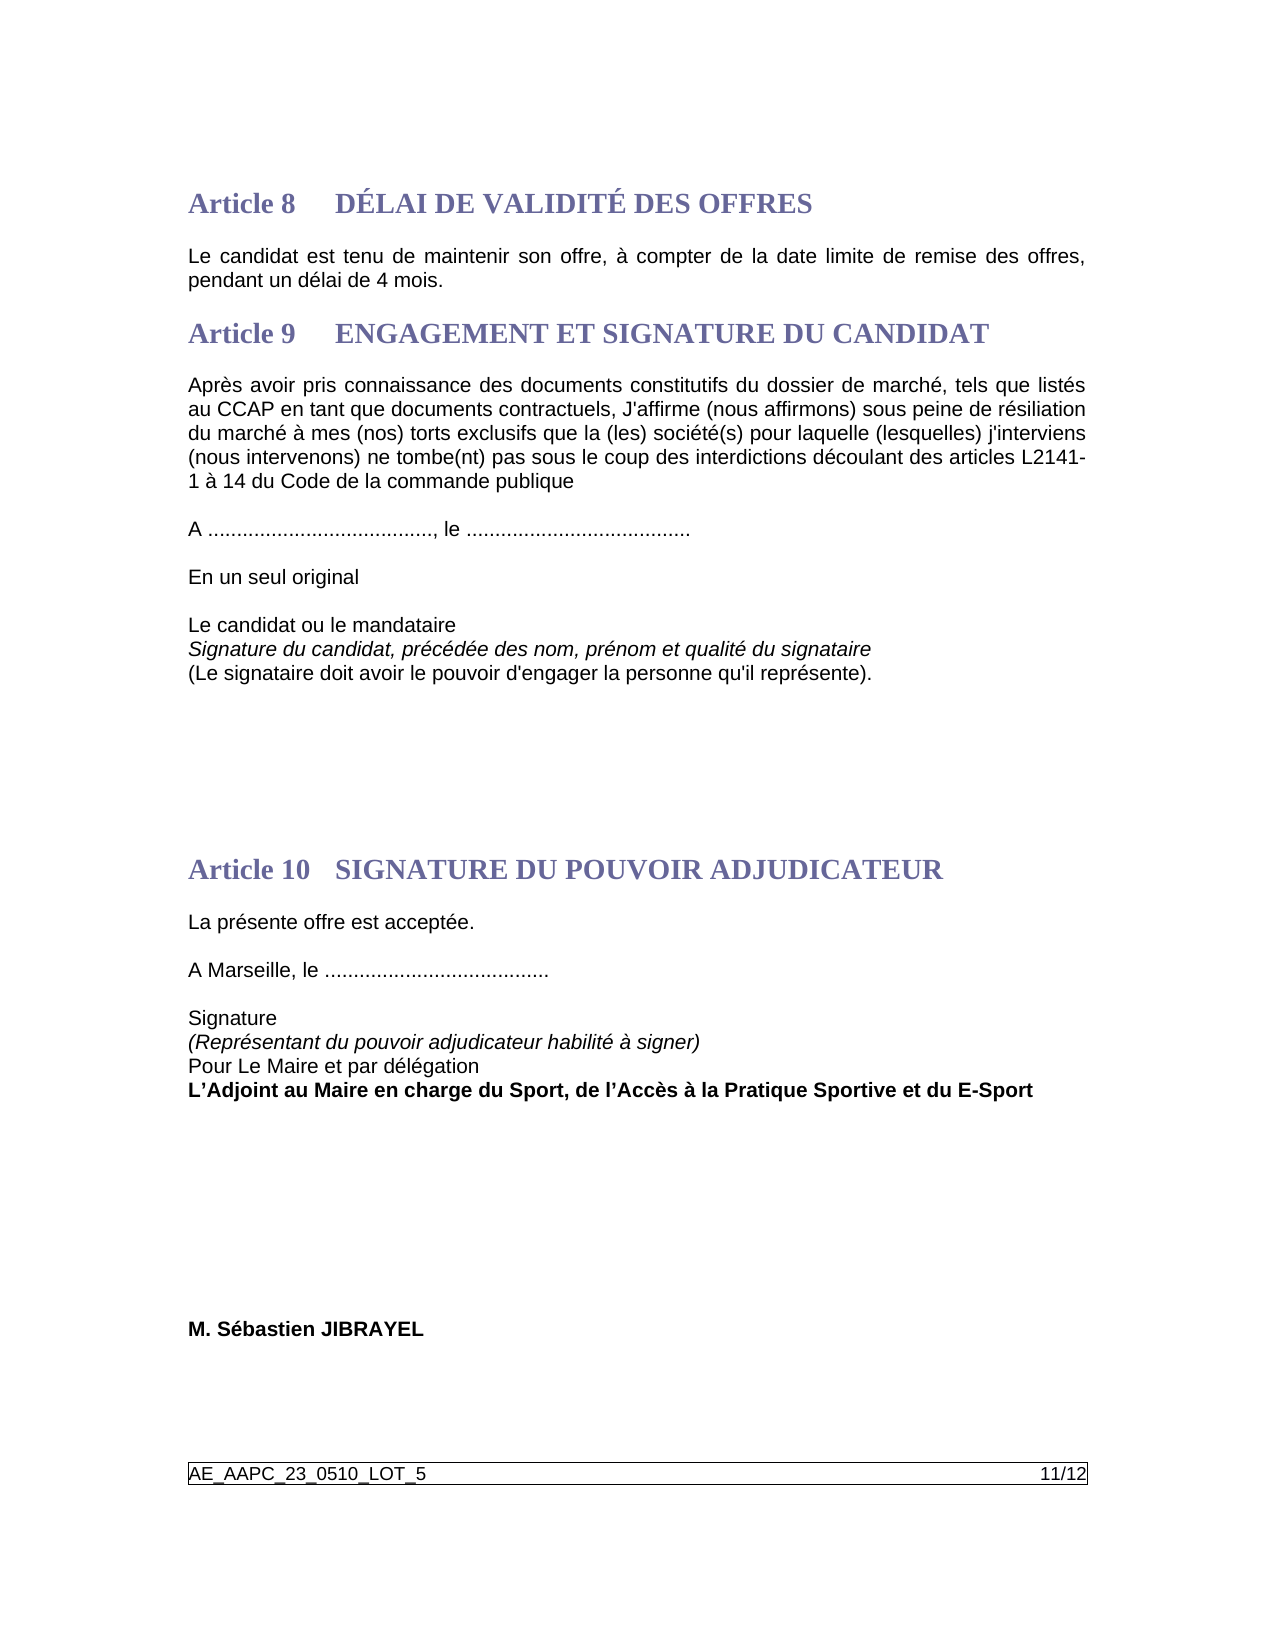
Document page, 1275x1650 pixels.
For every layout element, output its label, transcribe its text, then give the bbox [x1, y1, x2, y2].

text A ......................................., le ....................................... [188, 517, 1087, 541]
text Le candidat est tenu de maintenir son offre, à compter de la date limite de remise des offres, pendant un délai de 4 mois. [188, 244, 1087, 292]
text La présente offre est acceptée. [188, 910, 1087, 934]
text L’Adjoint au Maire en charge du Sport, de l’Accès à la Pratique Sportive et du E-Sport [188, 1078, 1087, 1102]
text Le candidat ou le mandataire [188, 613, 1087, 637]
text (Représentant du pouvoir adjudicateur habilité à signer) [188, 1030, 1087, 1054]
text Pour Le Maire et par délégation [188, 1054, 1087, 1078]
text M. Sébastien JIBRAYEL [188, 1317, 1087, 1341]
text (Le signataire doit avoir le pouvoir d'engager la personne qu'il représente). [188, 661, 1087, 685]
text Après avoir pris connaissance des documents constitutifs du dossier de marché, tels que listés au CCAP en tant que documents contractuels, J'affirme (nous affirmons) sous peine de résiliation du marché à mes (nos) torts exclusifs que la (les) société(s) pour laquelle (lesquelles) j'interviens (nous intervenons) ne tombe(nt) pas sous le coup des interdictions découlant des articles L2141-1 à 14 du Code de la commande publique [188, 373, 1087, 493]
text En un seul original [188, 565, 1087, 589]
subtitle SIGNATURE DU POUVOIR ADJUDICATEUR [188, 852, 1087, 886]
text Signature [188, 1006, 1087, 1030]
subtitle DÉLAI DE VALIDITÉ DES OFFRES [188, 186, 1087, 220]
subtitle ENGAGEMENT ET SIGNATURE DU CANDIDAT [188, 316, 1087, 349]
text Signature du candidat, précédée des nom, prénom et qualité du signataire [188, 637, 1087, 661]
text A Marseille, le ....................................... [188, 958, 1087, 982]
